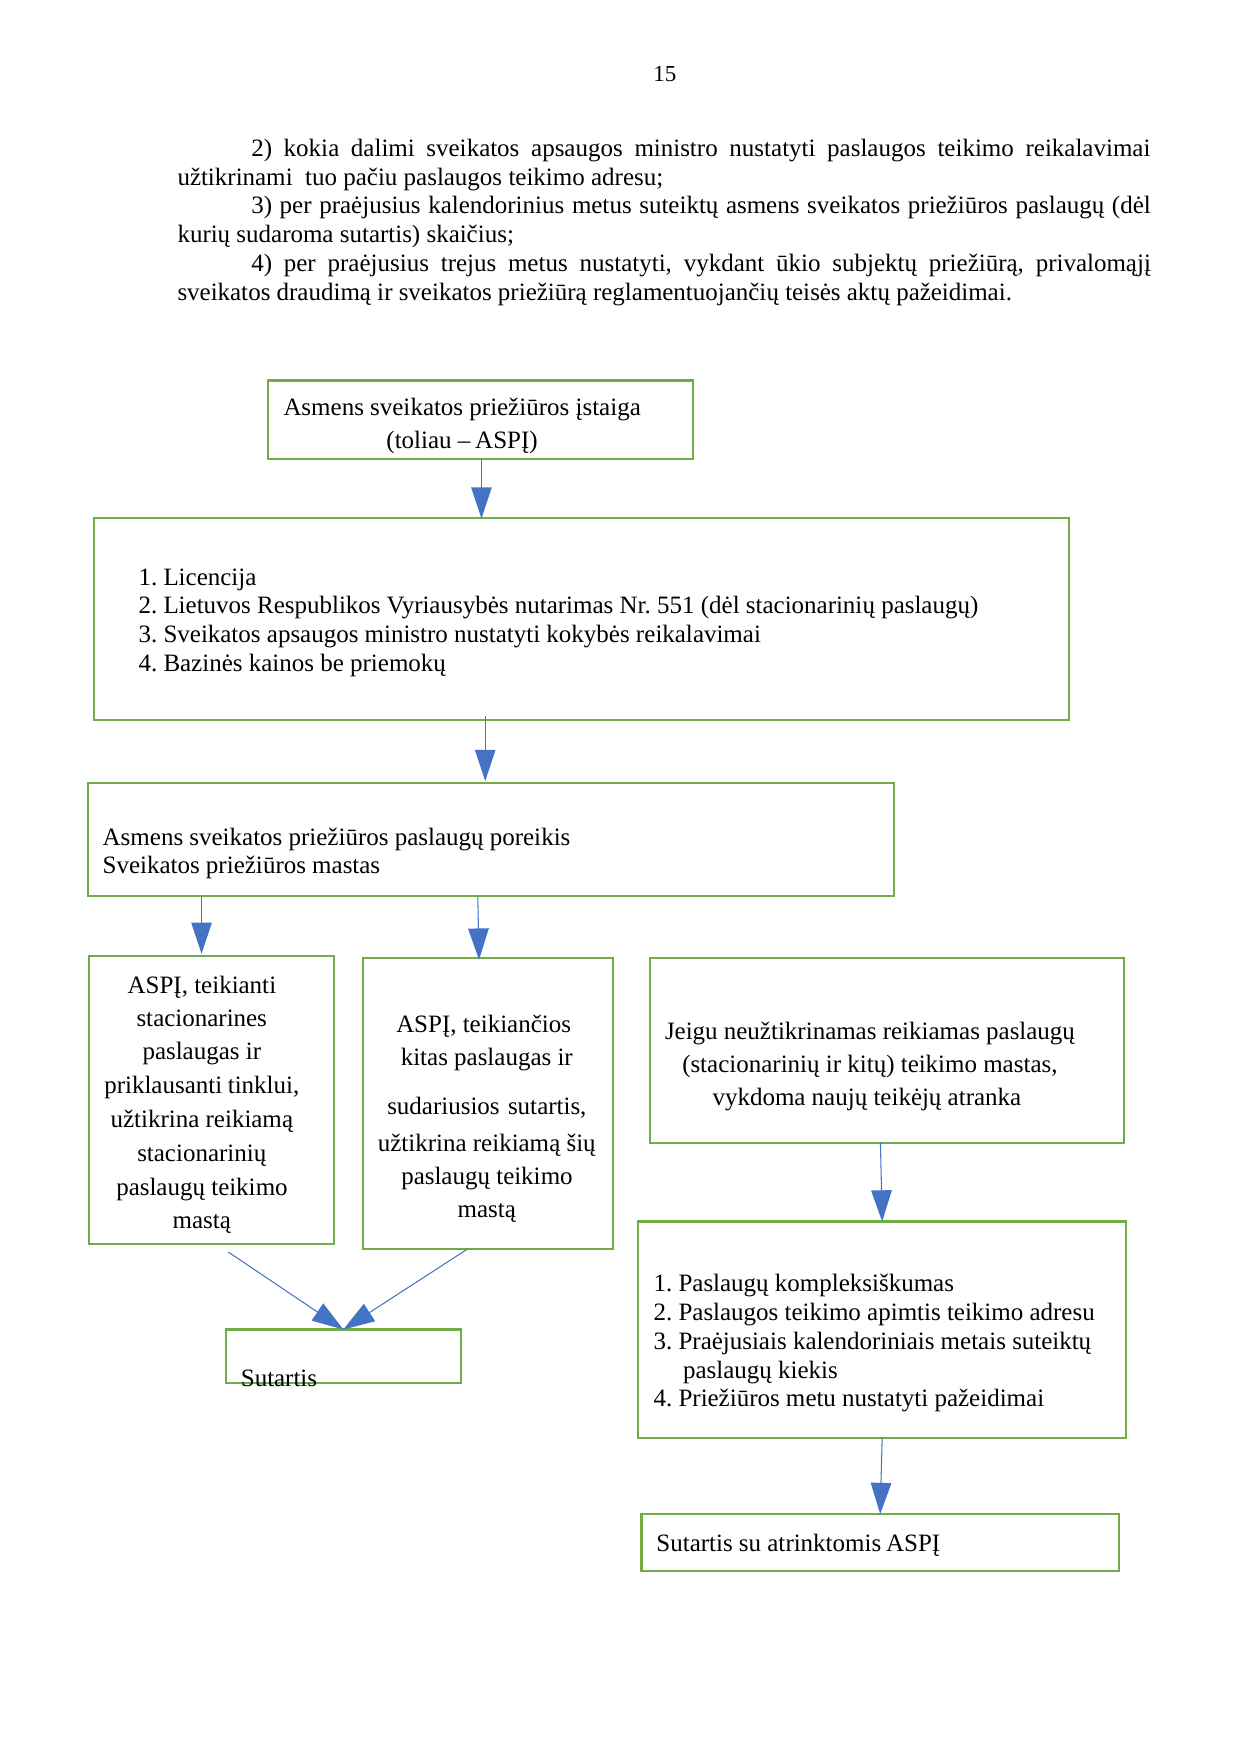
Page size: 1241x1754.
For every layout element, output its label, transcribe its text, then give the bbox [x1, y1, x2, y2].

text 2) kokia dalimi sveikatos apsaugos ministro nustatyti paslaugos teikimo reikalavimai užtikrinami tuo pačiu paslaugos teikimo adresu; [177, 133, 1152, 190]
text 3) per praėjusius kalendorinius metus suteiktų asmens sveikatos priežiūros paslaugų (dėl kurių sudaroma sutartis) skaičius; [177, 190, 1152, 248]
text 4) per praėjusius trejus metus nustatyti, vykdant ūkio subjektų priežiūrą, privalomąjį sveikatos draudimą ir sveikatos priežiūrą reglamentuojančių teisės aktų pažeidimai. [177, 248, 1152, 305]
